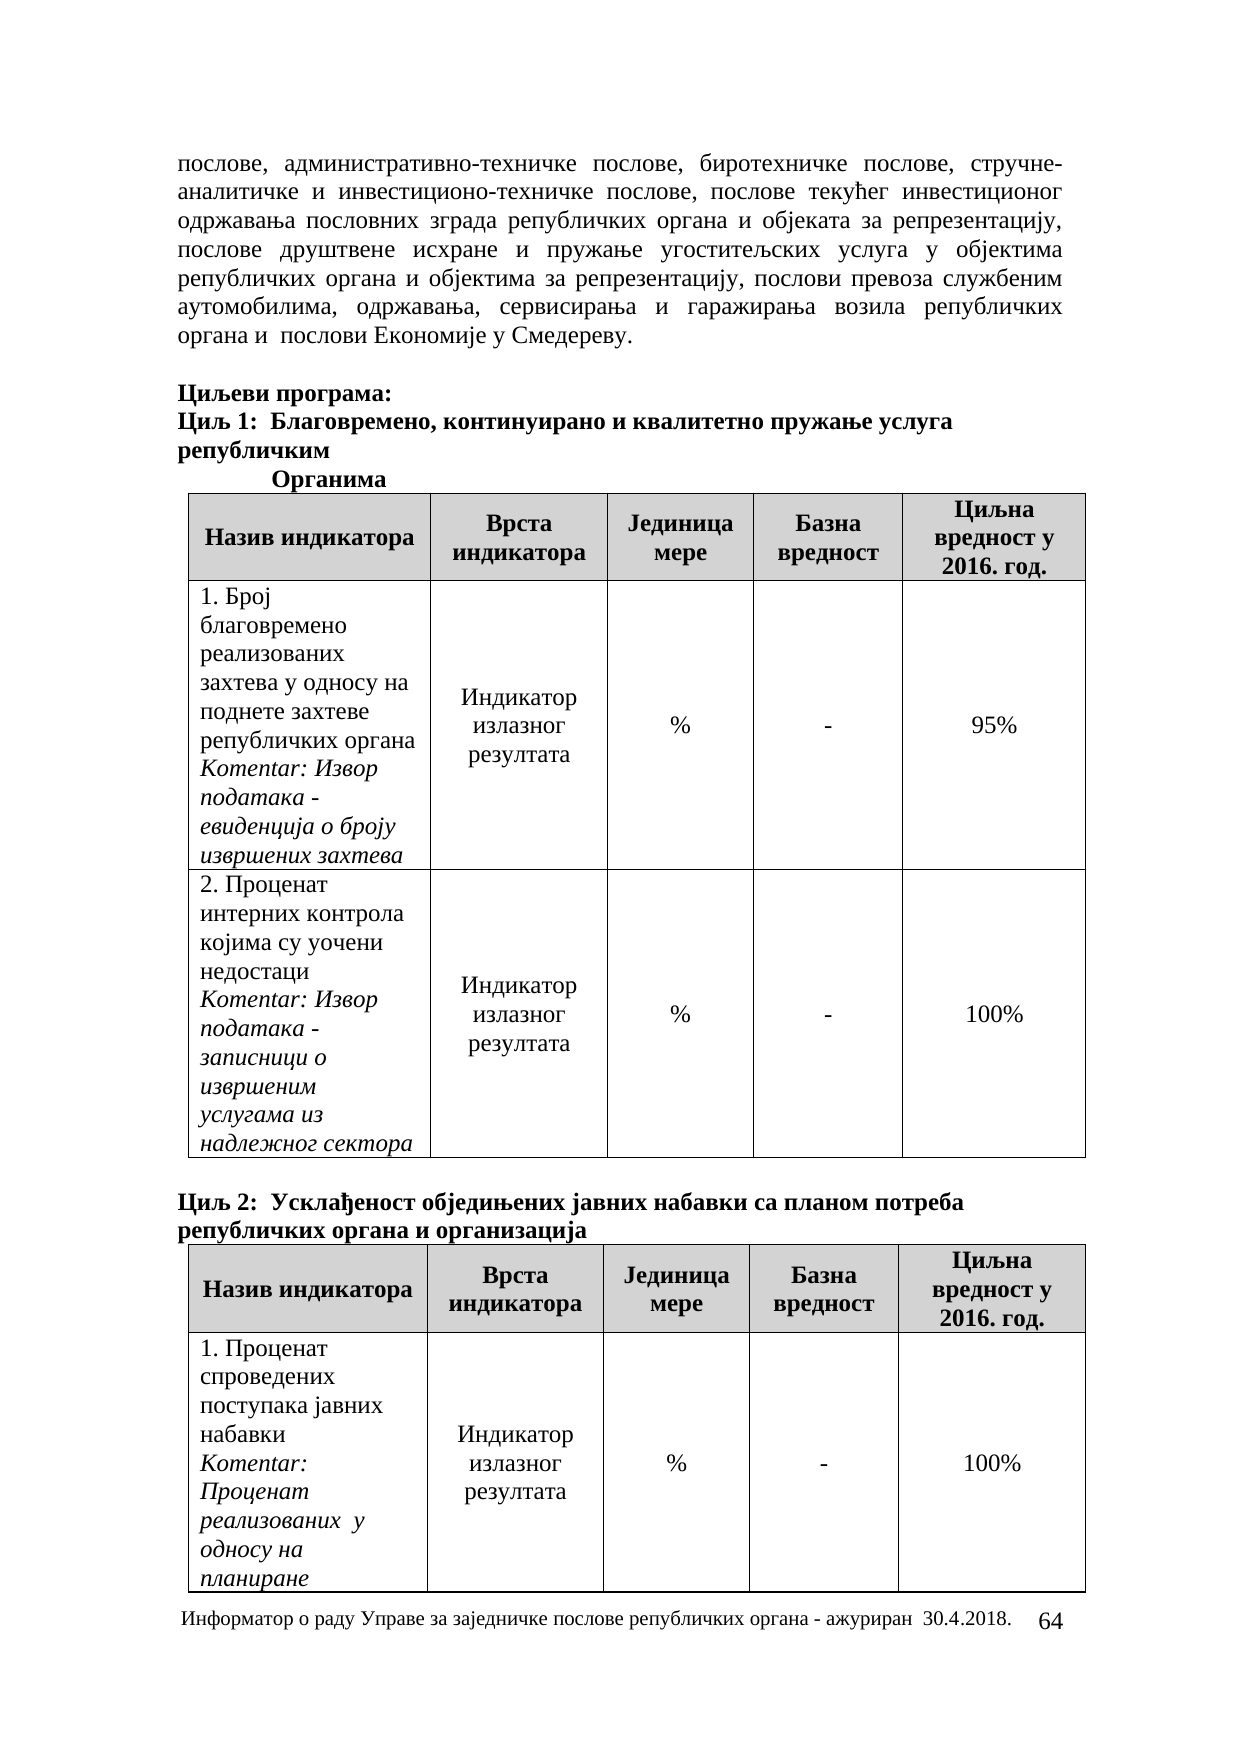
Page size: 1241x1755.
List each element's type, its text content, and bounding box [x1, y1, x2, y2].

table_cell - [754, 870, 902, 1157]
table_cell Индикатор излазног резултата [431, 581, 607, 868]
table_header Јединица мере [604, 1245, 749, 1332]
text Циљеви програма: [177, 378, 1063, 406]
table_header Циљна вредност у 2016. год. [903, 494, 1085, 580]
text Органима [177, 464, 1063, 493]
table_header Врста индикатора [431, 494, 607, 580]
table_cell 1. Проценат спроведених поступака јавних набавки Komentar: Проценат реализованих у односу на планиране [189, 1333, 427, 1591]
table_cell 100% [903, 870, 1085, 1157]
table_header Базна вредност [750, 1245, 898, 1332]
table_cell 95% [903, 581, 1085, 868]
table_cell Индикатор излазног резултата [431, 870, 607, 1157]
table_header Назив индикатора [189, 494, 430, 580]
table_cell % [608, 581, 753, 868]
table_cell % [604, 1333, 749, 1591]
table_header Врста индикатора [428, 1245, 603, 1332]
table_cell - [754, 581, 902, 868]
text послове, административно-техничке послове, биротехничке послове, стручне-аналитичке и инвестиционо-техничке послове, послове текућег инвестиционог одржавања пословних зграда републичких органа и објеката за репрезентацију, послове друштвене исхране и пружање угоститељских услуга у објектима републичких органа и објектима за репрезентацију, послови превоза службеним аутомобилима, одржавања, сервисирања и гаражирања возила републичких органа и послови Економије у Смедереву. [177, 148, 1063, 349]
table_header Циљна вредност у 2016. год. [899, 1245, 1085, 1332]
table_cell 1. Број благовремено реализованих захтева у односу на поднете захтеве републичких органа Komentar: Извор података - евиденција о броју извршених захтева [189, 581, 430, 868]
text Циљ 2: Усклађеност обједињених јавних набавки са планом потреба републичких органа и организацијa [177, 1187, 1063, 1244]
text Циљ 1: Благовремено, континуирано и квалитетно пружање услуга републичким [177, 406, 1063, 464]
table_header Базна вредност [754, 494, 902, 580]
table_cell - [750, 1333, 898, 1591]
table_header Јединица мере [608, 494, 753, 580]
table_cell % [608, 870, 753, 1157]
table_cell 2. Проценат интерних контрола којима су уочени недостаци Komentar: Извор података -записници о извршеним услугама из надлежног сектора [189, 870, 430, 1157]
table_cell 100% [899, 1333, 1085, 1591]
table_header Назив индикатора [189, 1245, 427, 1332]
table_cell Индикатор излазног резултата [428, 1333, 603, 1591]
